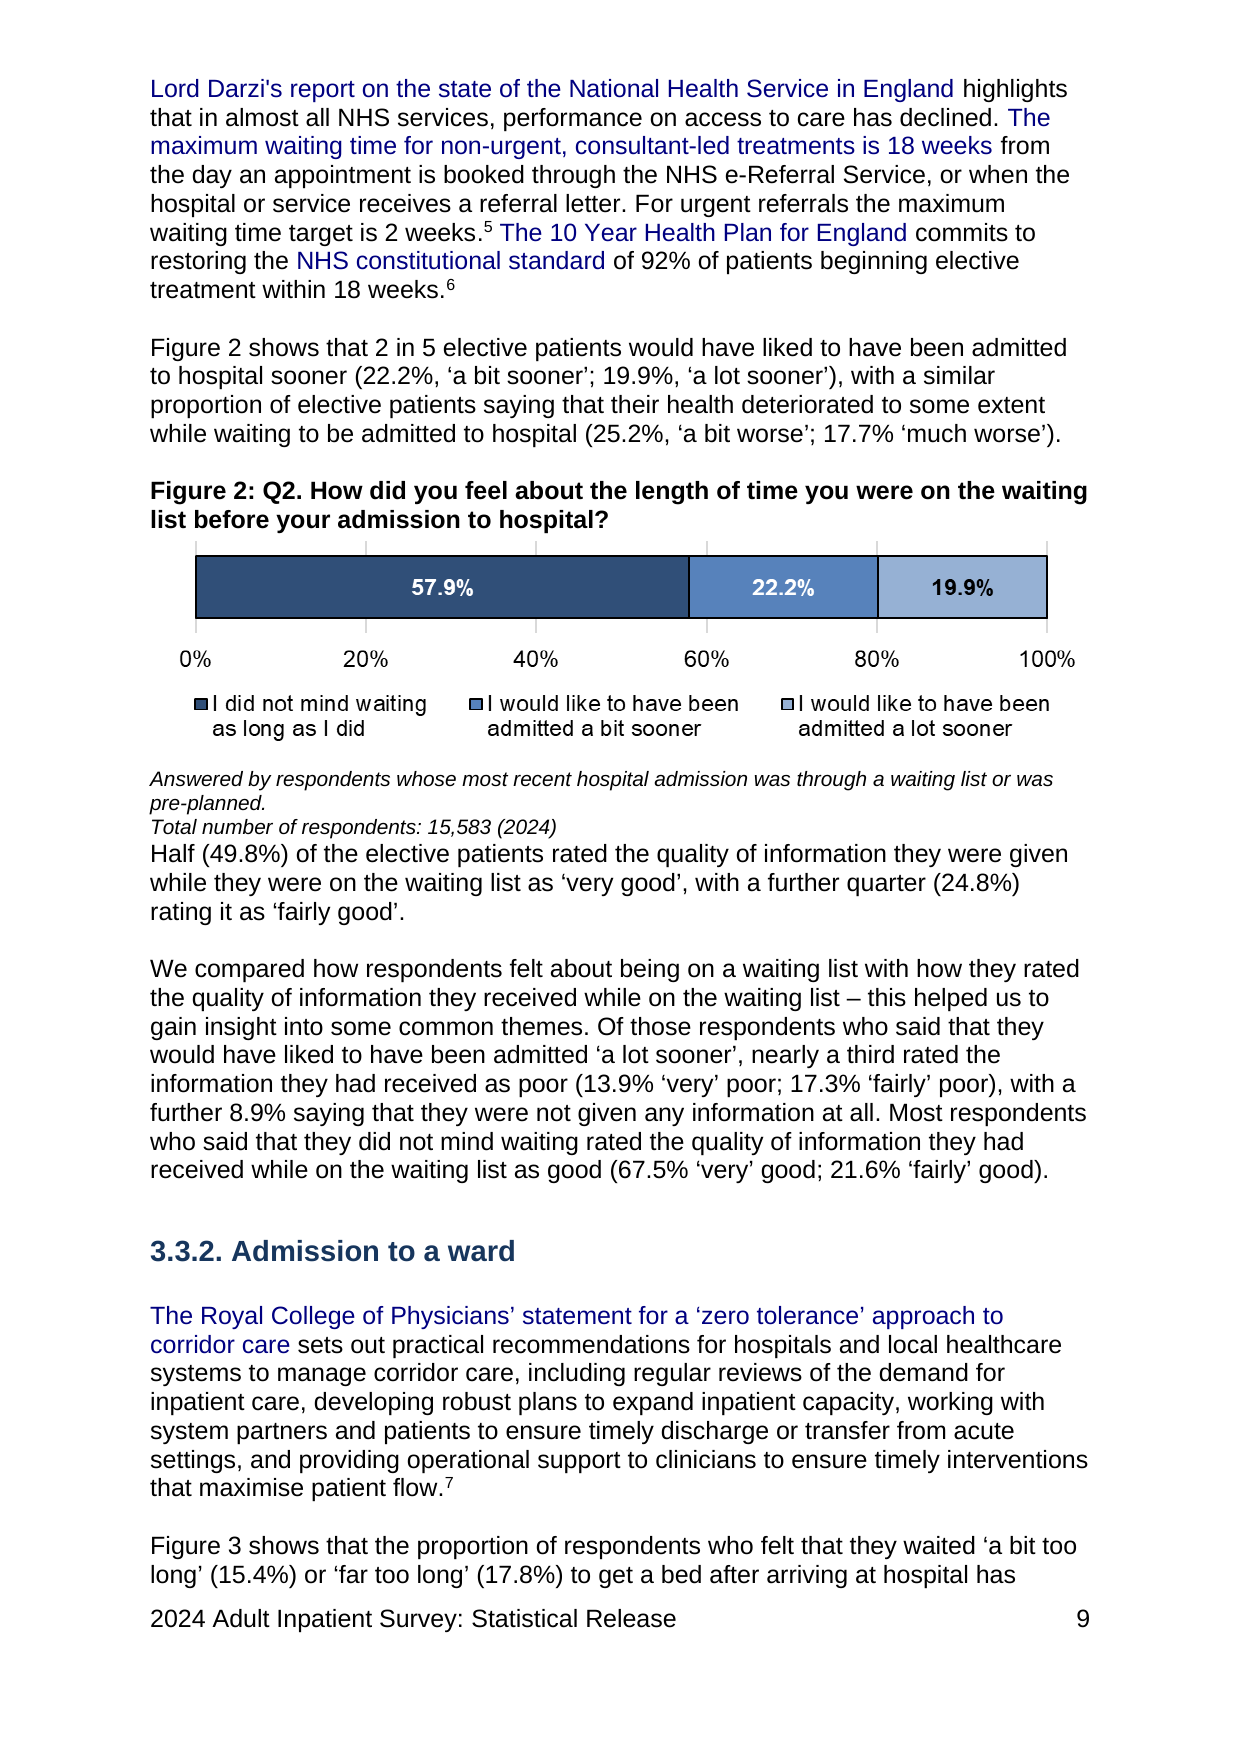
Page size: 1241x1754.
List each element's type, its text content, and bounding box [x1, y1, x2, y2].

text Lord Darzi's report on the state of the National Health Service in England highlights that in almost all NHS services, performance on access to care has declined. The maximum waiting time for non-urgent, consultant-led treatments is 18 weeks from the day an appointment is booked through the NHS e-Referral Service, or when the hospital or service receives a referral letter. For urgent referrals the maximum waiting time target is 2 weeks. The 10 Year Health Plan for England commits to restoring the NHS constitutional standard of 92% of patients beginning elective treatment within 18 weeks. [150, 74, 1090, 304]
text Half (49.8%) of the elective patients rated the quality of information they were given while they were on the waiting list as ‘very good’, with a further quarter (24.8%) rating it as ‘fairly good’. [150, 839, 1090, 925]
text Answered by respondents whose most recent hospital admission was through a waiting list or was pre-planned. [150, 534, 1090, 815]
text Total number of respondents: 15,583 (2024) [150, 815, 1090, 839]
text Figure 2: Q2. How did you feel about the length of time you were on the waiting list before your admission to hospital? [150, 476, 1090, 534]
text Figure 3 shows that the proportion of respondents who felt that they waited ‘a bit too long’ (15.4%) or ‘far too long’ (17.8%) to get a bed after arriving at hospital has [150, 1531, 1090, 1588]
subtitle 3.3.2. Admission to a ward [150, 1234, 1090, 1267]
text The Royal College of Physicians’ statement for a ‘zero tolerance’ approach to corridor care sets out practical recommendations for hospitals and local healthcare systems to manage corridor care, including regular reviews of the demand for inpatient care, developing robust plans to expand inpatient capacity, working with system partners and patients to ensure timely discharge or transfer from acute settings, and providing operational support to clinicians to ensure timely interventions that maximise patient flow. [150, 1301, 1090, 1502]
text Figure 2 shows that 2 in 5 elective patients would have liked to have been admitted to hospital sooner (22.2%, ‘a bit sooner’; 19.9%, ‘a lot sooner’), with a similar proportion of elective patients saying that their health deteriorated to some extent while waiting to be admitted to hospital (25.2%, ‘a bit worse’; 17.7% ‘much worse’). [150, 332, 1090, 447]
text We compared how respondents felt about being on a waiting list with how they rated the quality of information they received while on the waiting list – this helped us to gain insight into some common themes. Of those respondents who said that they would have liked to have been admitted ‘a lot sooner’, nearly a third rated the information they had received as poor (13.9% ‘very’ poor; 17.3% ‘fairly’ poor), with a further 8.9% saying that they were not given any information at all. Most respondents who said that they did not mind waiting rated the quality of information they had received while on the waiting list as good (67.5% ‘very’ good; 21.6% ‘fairly’ good). [150, 954, 1090, 1184]
